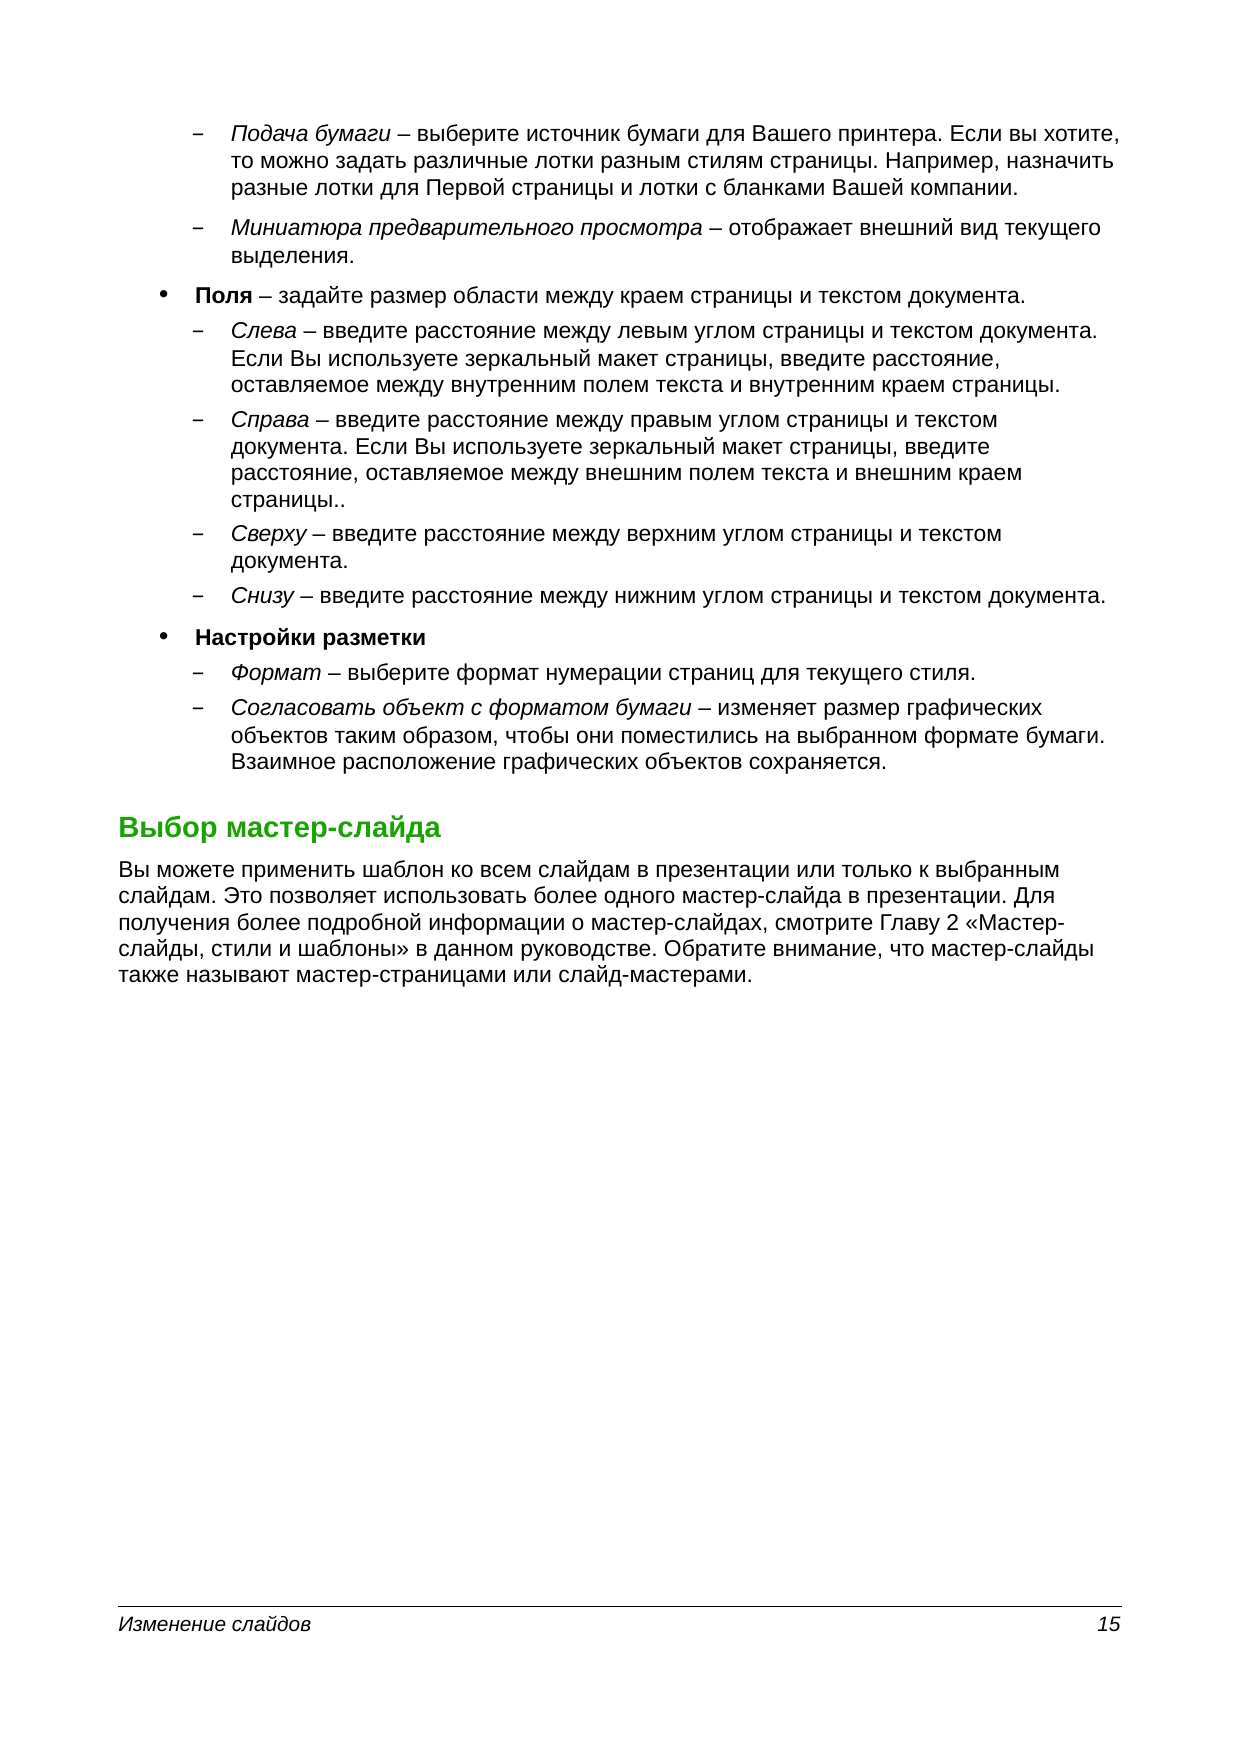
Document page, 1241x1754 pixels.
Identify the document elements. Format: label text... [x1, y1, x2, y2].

list Слева – введите расстояние между левым углом страницы и текстом документа. Если Вы используете зеркальный макет страницы, введите расстояние, оставляемое между внутренним полем текста и внутренним краем страницы. [192, 316, 1122, 398]
list Согласовать объект с форматом бумаги – изменяет размер графических объектов таким образом, чтобы они поместились на выбранном формате бумаги. Взаимное расположение графических объектов сохраняется. [192, 692, 1122, 774]
list Миниатюра предварительного просмотра – отображает внешний вид текущего выделения. [192, 212, 1122, 268]
list Поля – задайте размер области между краем страницы и текстом документа. [156, 280, 1122, 309]
list Справа – введите расстояние между правым углом страницы и текстом документа. Если Вы используете зеркальный макет страницы, введите расстояние, оставляемое между внешним полем текста и внешним краем страницы.. [192, 404, 1122, 512]
subtitle Выбор мастер-слайда [118, 810, 1122, 843]
list Сверху – введите расстояние между верхним углом страницы и текстом документа. [192, 518, 1122, 574]
list Подача бумаги – выберите источник бумаги для Вашего принтера. Если вы хотите, то можно задать различные лотки разным стилям страницы. Например, назначить разные лотки для Первой страницы и лотки с бланками Вашей компании. [192, 118, 1122, 200]
list Снизу – введите расстояние между нижним углом страницы и текстом документа. [192, 580, 1122, 609]
text Вы можете применить шаблон ко всем слайдам в презентации или только к выбранным слайдам. Это позволяет использовать более одного мастер-слайда в презентации. Для получения более подробной информации о мастер-слайдах, смотрите Главу 2 «Мастер-слайды, стили и шаблоны» в данном руководстве. Обратите внимание, что мастер-слайды также называют мастер-страницами или слайд-мастерами. [118, 856, 1122, 987]
list Настройки разметки [156, 622, 1122, 651]
list Формат – выберите формат нумерации страниц для текущего стиля. [192, 657, 1122, 686]
